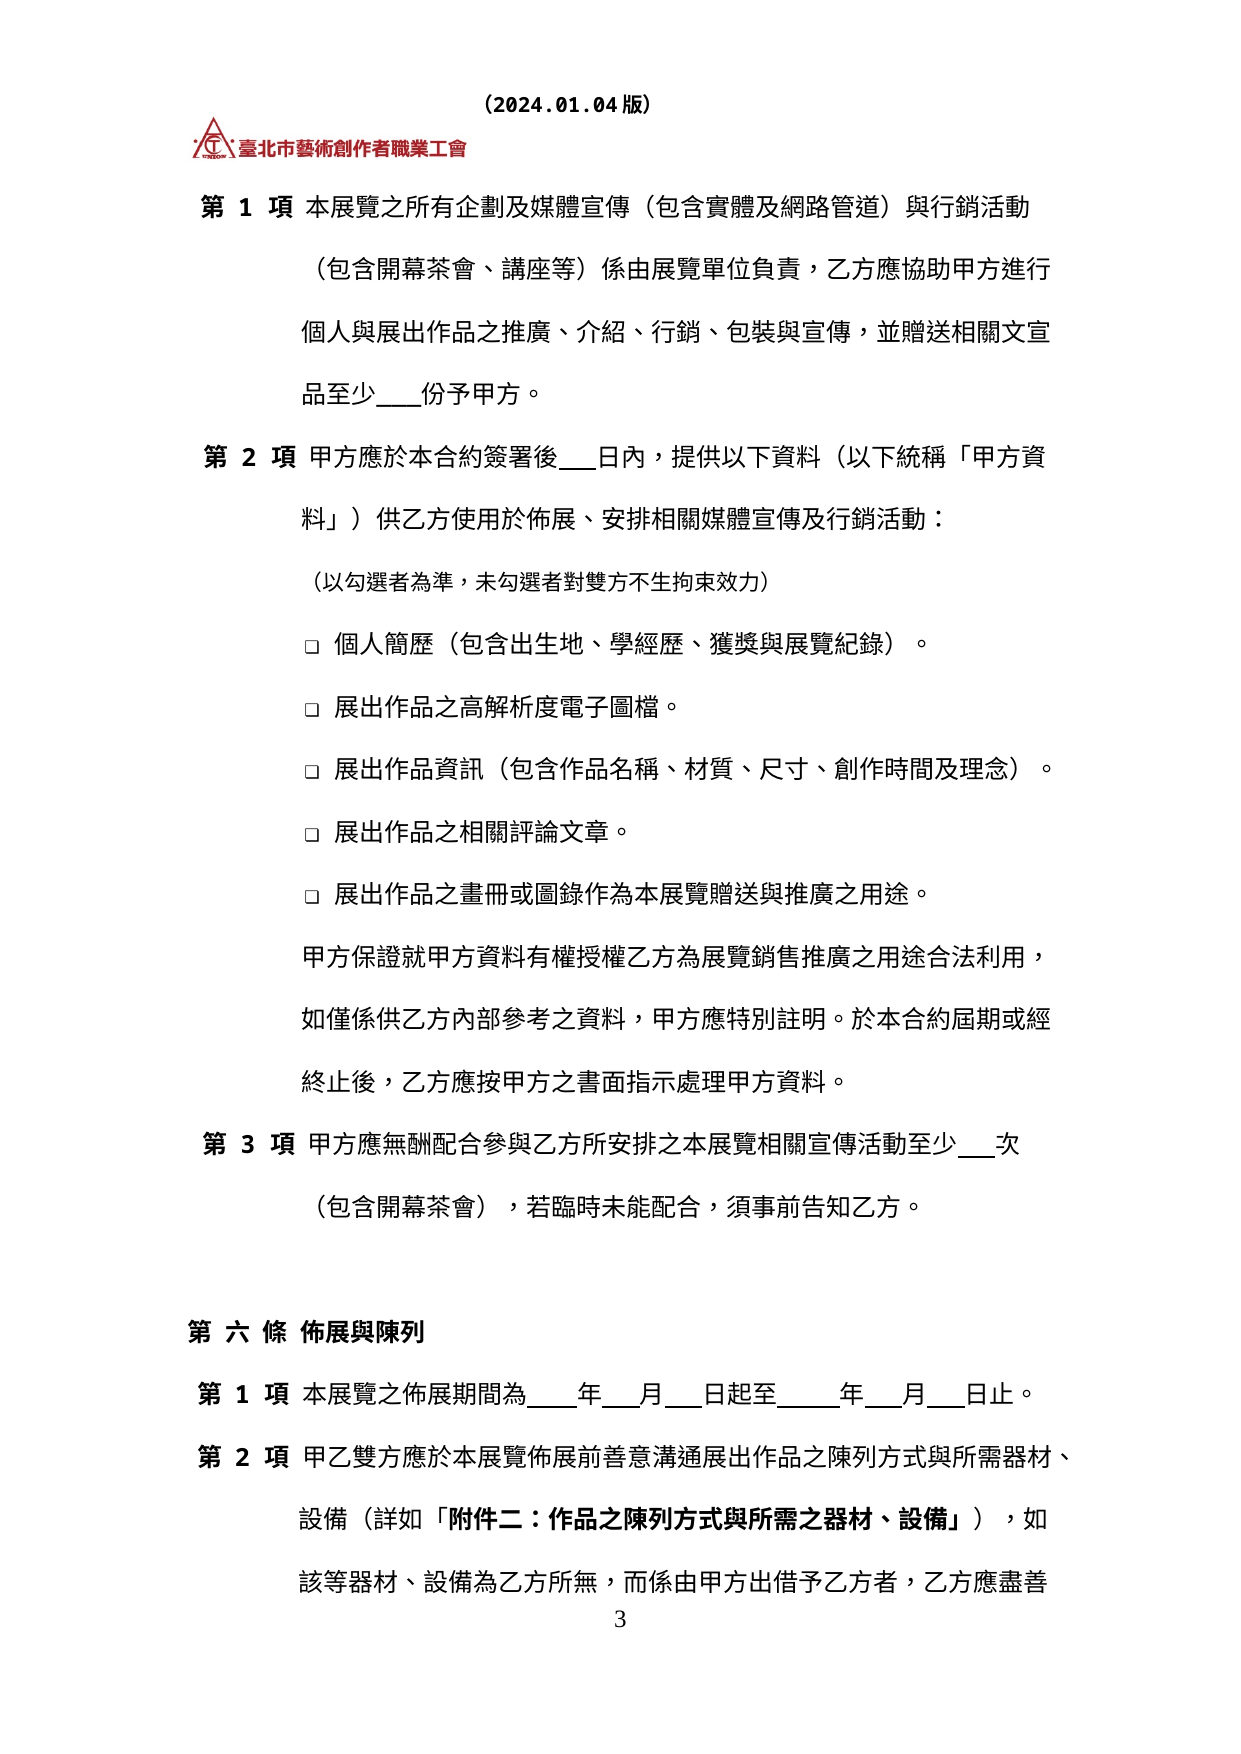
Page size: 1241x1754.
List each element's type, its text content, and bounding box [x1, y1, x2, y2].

text 第 2 項 甲乙雙方應於本展覽佈展前善意溝通展出作品之陳列方式與所需器材、設備（詳如「附件二：作品之陳列方式與所需之器材、設備」），如該等器材、設備為乙方所無，而係由甲方出借予乙方者，乙方應盡善良管理人之注意義務負保管之責。乙方得於與甲方事前溝通並獲甲方書面同意後，依據展覽空間之既有空間、環境及相關軟硬體條件，合理調整陳列方式、排序及相關軟硬體設置（例如燈光、背景顏色等）。 [197, 1414, 1053, 1601]
text 第 1 項 本展覽之佈展期間為 年 月 日起至 年 月 日止。 [197, 1351, 1053, 1414]
text 第 六 條 佈展與陳列 [187, 1289, 1053, 1351]
text ❏ 個人簡歷（包含出生地、學經歷、獲獎與展覽紀錄）。 [304, 601, 1053, 664]
text ❏ 展出作品之高解析度電子圖檔。 [304, 664, 1053, 726]
text 甲方保證就甲方資料有權授權乙方為展覽銷售推廣之用途合法利用，如僅係供乙方內部參考之資料，甲方應特別註明。於本合約屆期或經終止後，乙方應按甲方之書面指示處理甲方資料。 [301, 914, 1053, 1101]
text 第 3 項 甲方應無酬配合參與乙方所安排之本展覽相關宣傳活動至少 次（包含開幕茶會），若臨時未能配合，須事前告知乙方。 [203, 1101, 1053, 1226]
text 第 1 項 本展覽之所有企劃及媒體宣傳（包含實體及網路管道）與行銷活動（包含開幕茶會、講座等）係由展覽單位負責，乙方應協助甲方進行個人與展出作品之推廣、介紹、行銷、包裝與宣傳，並贈送相關文宣品至少___份予甲方。 [200, 164, 1053, 414]
text ❏ 展出作品之畫冊或圖錄作為本展覽贈送與推廣之用途。 [304, 851, 1053, 914]
text ❏ 展出作品資訊（包含作品名稱、材質、尺寸、創作時間及理念）。 [304, 726, 1053, 789]
text 第 2 項 甲方應於本合約簽署後 日內，提供以下資料（以下統稱「甲方資料」）供乙方使用於佈展、安排相關媒體宣傳及行銷活動： [204, 414, 1053, 539]
text ❏ 展出作品之相關評論文章。 [304, 789, 1053, 851]
text （以勾選者為準，未勾選者對雙方不生拘束效力） [301, 539, 1053, 601]
